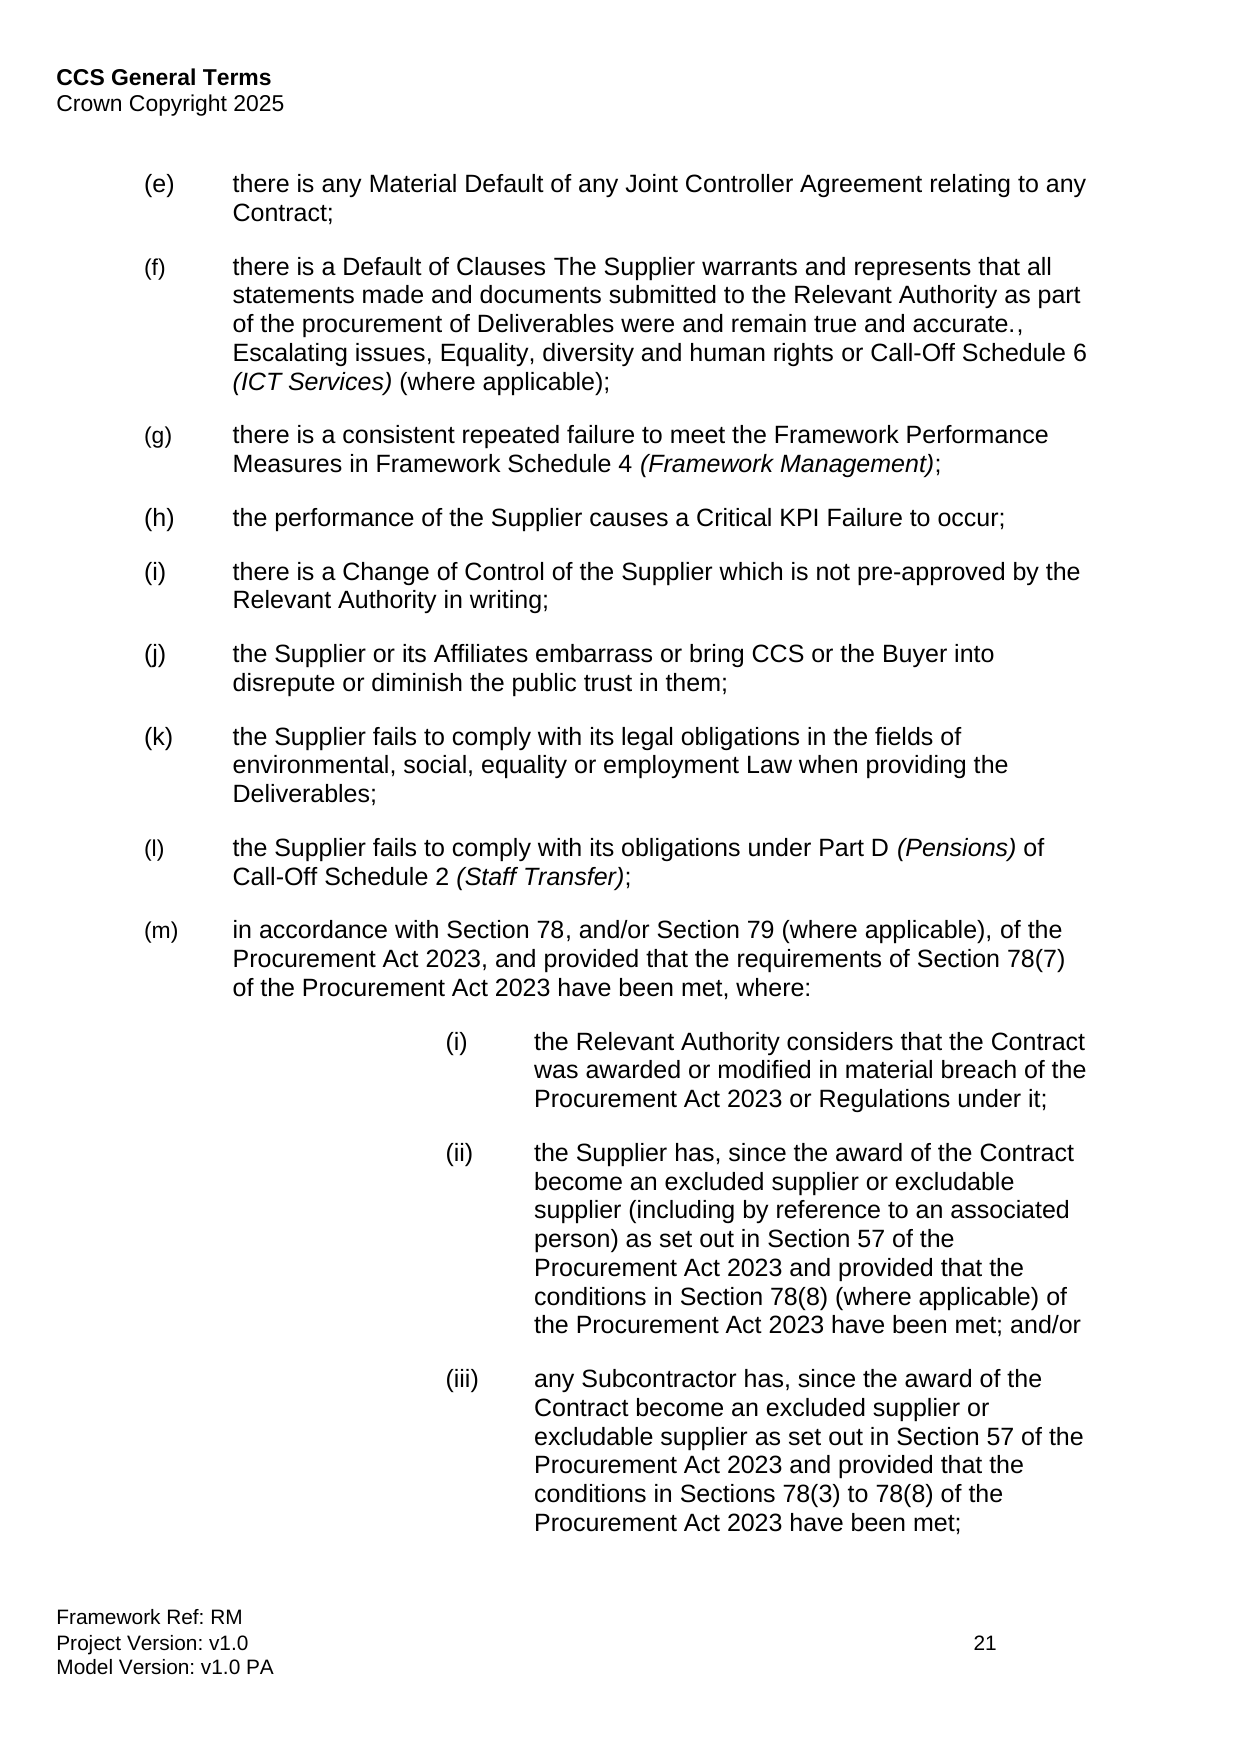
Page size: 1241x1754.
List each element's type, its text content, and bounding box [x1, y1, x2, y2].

list there is a consistent repeated failure to meet the Framework Performance Measures in Framework Schedule 4 (Framework Management); [144, 421, 1090, 478]
list in accordance with Section 78, and/or Section 79 (where applicable), of the Procurement Act 2023, and provided that the requirements of Section 78(7) of the Procurement Act 2023 have been met, where: [144, 916, 1090, 1002]
list the performance of the Supplier causes a Critical KPI Failure to occur; [144, 503, 1090, 532]
list the Supplier fails to comply with its obligations under Part D (Pensions) of Call-Off Schedule 2 (Staff Transfer); [144, 833, 1090, 891]
list the Supplier has, since the award of the Contract become an excluded supplier or excludable supplier (including by reference to an associated person) as set out in Section 57 of the Procurement Act 2023 and provided that the conditions in Section 78(8) (where applicable) of the Procurement Act 2023 have been met; and/or [445, 1138, 1090, 1339]
list the Relevant Authority considers that the Contract was awarded or modified in material breach of the Procurement Act 2023 or Regulations under it; [445, 1027, 1090, 1113]
list any Subcontractor has, since the award of the Contract become an excluded supplier or excludable supplier as set out in Section 57 of the Procurement Act 2023 and provided that the conditions in Sections 78(3) to 78(8) of the Procurement Act 2023 have been met; [445, 1364, 1090, 1537]
list there is a Change of Control of the Supplier which is not pre-approved by the Relevant Authority in writing; [144, 557, 1090, 614]
list the Supplier or its Affiliates embarrass or bring CCS or the Buyer into disrepute or diminish the public trust in them; [144, 639, 1090, 697]
list there is a Default of Clauses 2.10, 12, 31 or Call-Off Schedule 6 (ICT Services) (where applicable); [144, 252, 1090, 396]
list there is any Material Default of any Joint Controller Agreement relating to any Contract; [144, 169, 1090, 227]
list the Supplier fails to comply with its legal obligations in the fields of environmental, social, equality or employment Law when providing the Deliverables; [144, 722, 1090, 808]
